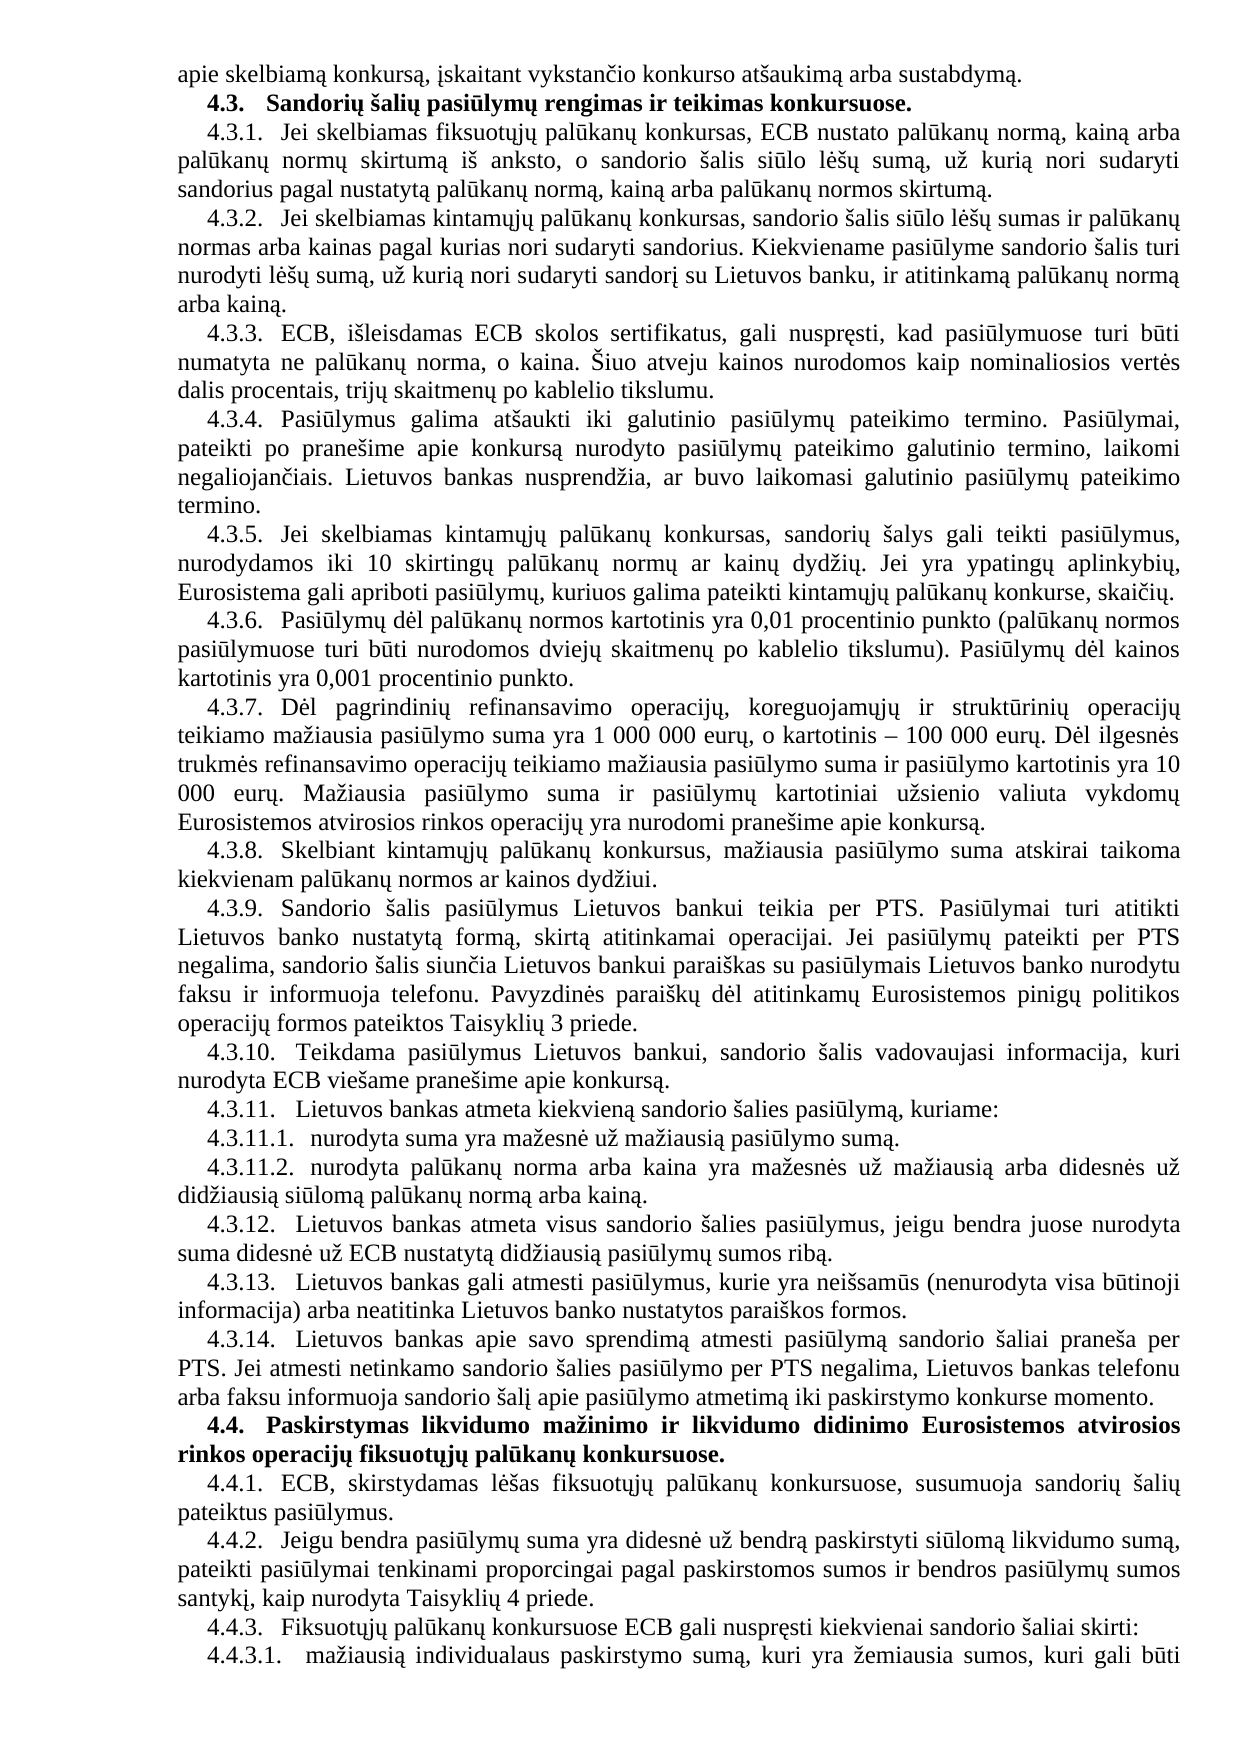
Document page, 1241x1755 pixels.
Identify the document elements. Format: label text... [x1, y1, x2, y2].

text 4.3. Sandorių šalių pasiūlymų rengimas ir teikimas konkursuose. [177, 88, 1181, 117]
text 4.3.3. ECB, išleisdamas ECB skolos sertifikatus, gali nuspręsti, kad pasiūlymuose turi būti numatyta ne palūkanų norma, o kaina. Šiuo atveju kainos nurodomos kaip nominaliosios vertės dalis procentais, trijų skaitmenų po kablelio tikslumu. [177, 318, 1181, 404]
text 4.3.13. Lietuvos bankas gali atmesti pasiūlymus, kurie yra neišsamūs (nenurodyta visa būtinoji informacija) arba neatitinka Lietuvos banko nustatytos paraiškos formos. [177, 1267, 1181, 1324]
text 4.3.11. Lietuvos bankas atmeta kiekvieną sandorio šalies pasiūlymą, kuriame: [177, 1094, 1181, 1123]
text 4.3.7. Dėl pagrindinių refinansavimo operacijų, koreguojamųjų ir struktūrinių operacijų teikiamo mažiausia pasiūlymo suma yra 1 000 000 eurų, o kartotinis – 100 000 eurų. Dėl ilgesnės trukmės refinansavimo operacijų teikiamo mažiausia pasiūlymo suma ir pasiūlymo kartotinis yra 10 000 eurų. Mažiausia pasiūlymo suma ir pasiūlymų kartotiniai užsienio valiuta vykdomų Eurosistemos atvirosios rinkos operacijų yra nurodomi pranešime apie konkursą. [177, 692, 1181, 835]
text 4.4.2. Jeigu bendra pasiūlymų suma yra didesnė už bendrą paskirstyti siūlomą likvidumo sumą, pateikti pasiūlymai tenkinami proporcingai pagal paskirstomos sumos ir bendros pasiūlymų sumos santykį, kaip nurodyta Taisyklių 4 priede. [177, 1525, 1181, 1612]
text 4.3.14. Lietuvos bankas apie savo sprendimą atmesti pasiūlymą sandorio šaliai praneša per PTS. Jei atmesti netinkamo sandorio šalies pasiūlymo per PTS negalima, Lietuvos bankas telefonu arba faksu informuoja sandorio šalį apie pasiūlymo atmetimą iki paskirstymo konkurse momento. [177, 1324, 1181, 1410]
text 4.3.9. Sandorio šalis pasiūlymus Lietuvos bankui teikia per PTS. Pasiūlymai turi atitikti Lietuvos banko nustatytą formą, skirtą atitinkamai operacijai. Jei pasiūlymų pateikti per PTS negalima, sandorio šalis siunčia Lietuvos bankui paraiškas su pasiūlymais Lietuvos banko nurodytu faksu ir informuoja telefonu. Pavyzdinės paraiškų dėl atitinkamų Eurosistemos pinigų politikos operacijų formos pateiktos Taisyklių 3 priede. [177, 893, 1181, 1037]
text 4.4.3.1. mažiausią individualaus paskirstymo sumą, kuri yra žemiausia sumos, kuri gali būti [177, 1640, 1181, 1669]
text 4.3.12. Lietuvos bankas atmeta visus sandorio šalies pasiūlymus, jeigu bendra juose nurodyta suma didesnė už ECB nustatytą didžiausią pasiūlymų sumos ribą. [177, 1209, 1181, 1267]
text 4.3.1. Jei skelbiamas fiksuotųjų palūkanų konkursas, ECB nustato palūkanų normą, kainą arba palūkanų normų skirtumą iš anksto, o sandorio šalis siūlo lėšų sumą, už kurią nori sudaryti sandorius pagal nustatytą palūkanų normą, kainą arba palūkanų normos skirtumą. [177, 117, 1181, 203]
text 4.3.10. Teikdama pasiūlymus Lietuvos bankui, sandorio šalis vadovaujasi informacija, kuri nurodyta ECB viešame pranešime apie konkursą. [177, 1037, 1181, 1094]
text 4.3.4. Pasiūlymus galima atšaukti iki galutinio pasiūlymų pateikimo termino. Pasiūlymai, pateikti po pranešime apie konkursą nurodyto pasiūlymų pateikimo galutinio termino, laikomi negaliojančiais. Lietuvos bankas nusprendžia, ar buvo laikomasi galutinio pasiūlymų pateikimo termino. [177, 404, 1181, 519]
text apie skelbiamą konkursą, įskaitant vykstančio konkurso atšaukimą arba sustabdymą. [177, 59, 1181, 88]
text 4.4.3. Fiksuotųjų palūkanų konkursuose ECB gali nuspręsti kiekvienai sandorio šaliai skirti: [177, 1612, 1181, 1640]
text 4.4. Paskirstymas likvidumo mažinimo ir likvidumo didinimo Eurosistemos atvirosios rinkos operacijų fiksuotųjų palūkanų konkursuose. [177, 1410, 1181, 1468]
text 4.3.2. Jei skelbiamas kintamųjų palūkanų konkursas, sandorio šalis siūlo lėšų sumas ir palūkanų normas arba kainas pagal kurias nori sudaryti sandorius. Kiekviename pasiūlyme sandorio šalis turi nurodyti lėšų sumą, už kurią nori sudaryti sandorį su Lietuvos banku, ir atitinkamą palūkanų normą arba kainą. [177, 203, 1181, 318]
text 4.3.11.1. nurodyta suma yra mažesnė už mažiausią pasiūlymo sumą. [177, 1123, 1181, 1152]
text 4.3.6. Pasiūlymų dėl palūkanų normos kartotinis yra 0,01 procentinio punkto (palūkanų normos pasiūlymuose turi būti nurodomos dviejų skaitmenų po kablelio tikslumu). Pasiūlymų dėl kainos kartotinis yra 0,001 procentinio punkto. [177, 605, 1181, 692]
text 4.4.1. ECB, skirstydamas lėšas fiksuotųjų palūkanų konkursuose, susumuoja sandorių šalių pateiktus pasiūlymus. [177, 1468, 1181, 1525]
text 4.3.8. Skelbiant kintamųjų palūkanų konkursus, mažiausia pasiūlymo suma atskirai taikoma kiekvienam palūkanų normos ar kainos dydžiui. [177, 835, 1181, 893]
text 4.3.5. Jei skelbiamas kintamųjų palūkanų konkursas, sandorių šalys gali teikti pasiūlymus, nurodydamos iki 10 skirtingų palūkanų normų ar kainų dydžių. Jei yra ypatingų aplinkybių, Eurosistema gali apriboti pasiūlymų, kuriuos galima pateikti kintamųjų palūkanų konkurse, skaičių. [177, 519, 1181, 605]
text 4.3.11.2. nurodyta palūkanų norma arba kaina yra mažesnės už mažiausią arba didesnės už didžiausią siūlomą palūkanų normą arba kainą. [177, 1152, 1181, 1209]
